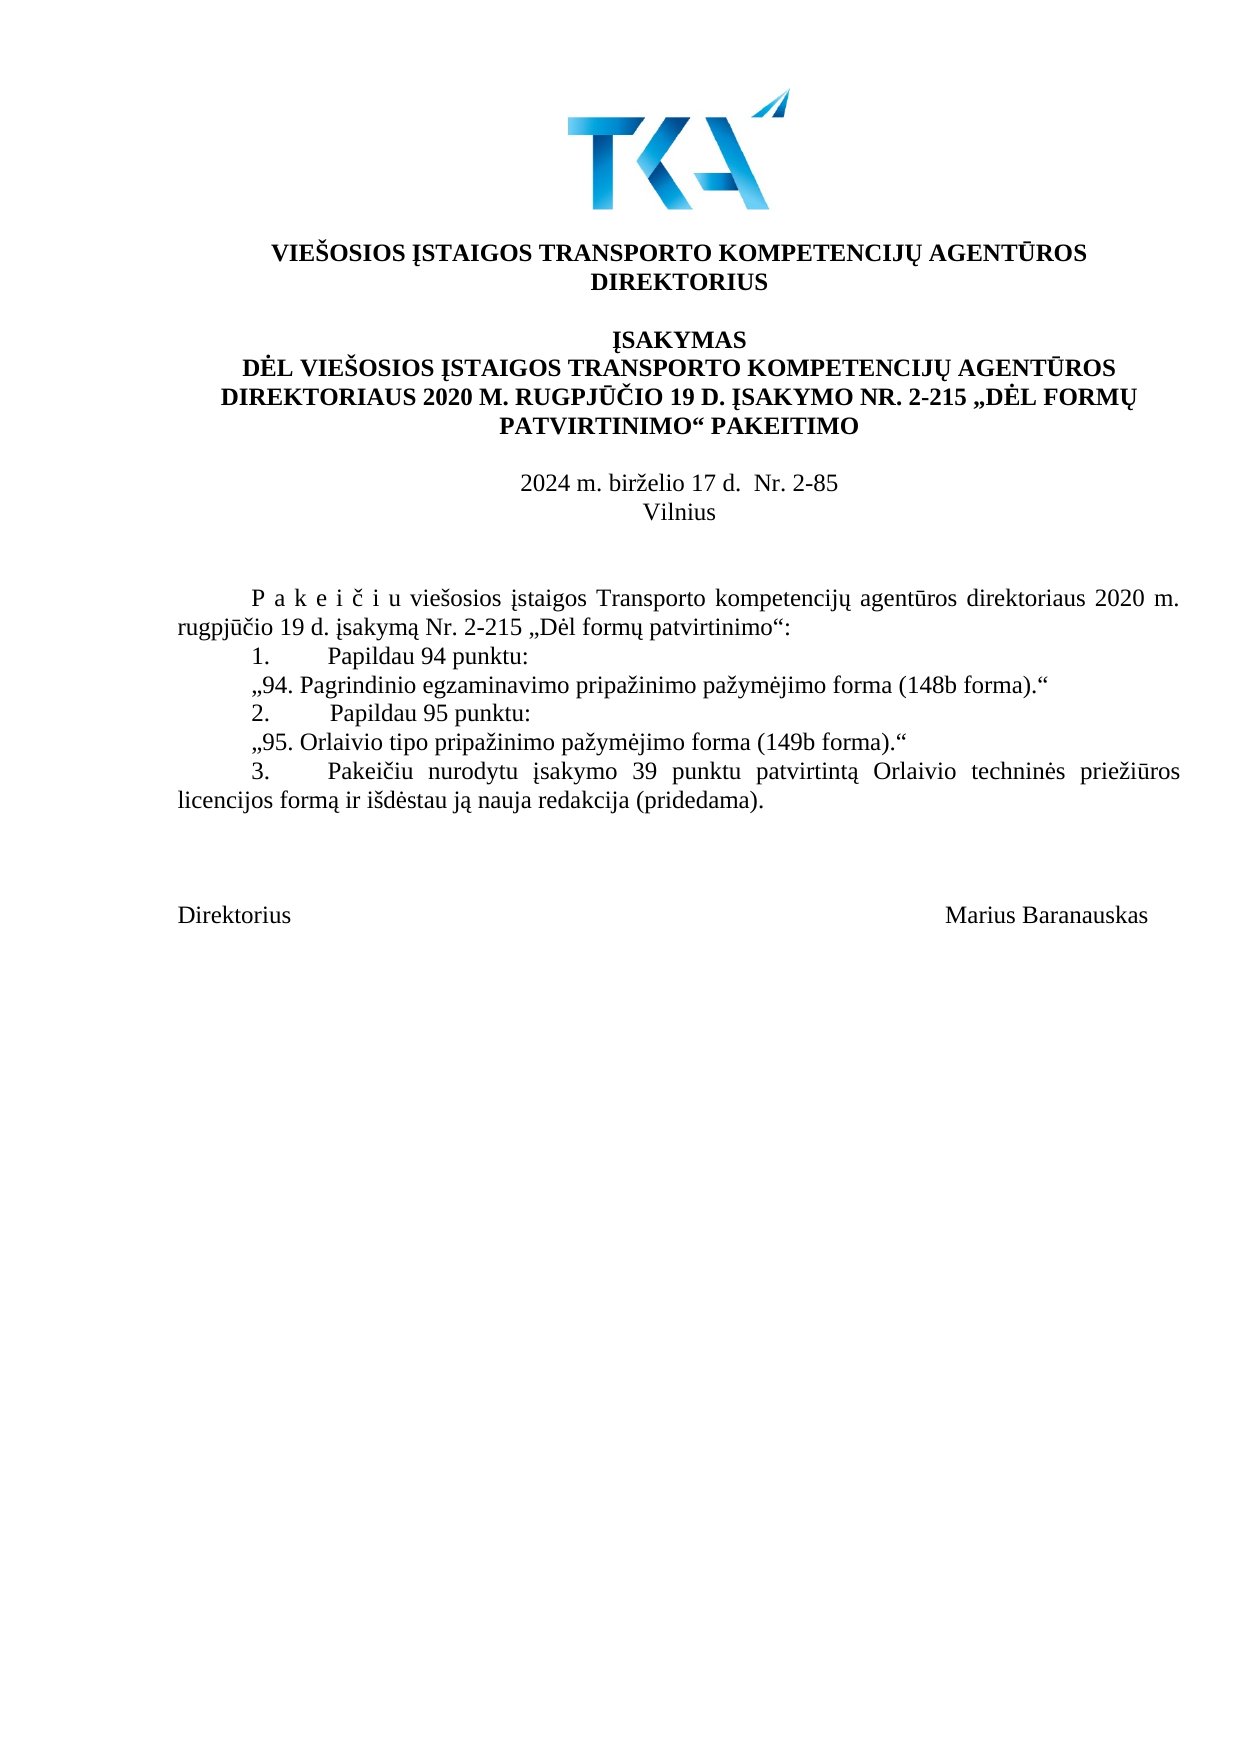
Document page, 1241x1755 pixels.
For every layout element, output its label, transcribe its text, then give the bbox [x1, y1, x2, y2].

text Vilnius [177, 497, 1181, 526]
text P a k e i č i u viešosios įstaigos Transporto kompetencijų agentūros direktoriaus 2020 m. rugpjūčio 19 d. įsakymą Nr. 2-215 „Dėl formų patvirtinimo“: [177, 583, 1181, 641]
text 2024 m. birželio 17 d. Nr. 2-85 [177, 468, 1181, 497]
text Direktorius [177, 267, 1181, 296]
text 2. Papildau 95 punktu: [251, 698, 1181, 727]
text 3. Pakeičiu nurodytu įsakymo 39 punktu patvirtintą Orlaivio techninės priežiūros licencijos formą ir išdėstau ją nauja redakcija (pridedama). [177, 756, 1181, 813]
text 1. Papildau 94 punktu: [177, 641, 1181, 670]
text VIEŠOSIOS ĮSTAIGOS TRANSPORTO KOMPETENCIJŲ AGENTŪROS [177, 238, 1181, 267]
text DĖL VIEŠOSIOS ĮSTAIGOS TRANSPORTO KOMPETENCIJŲ AGENTŪROS DIREKTORIAUS 2020 M. RUGPJŪČIO 19 D. ĮSAKYMO NR. 2-215 „DĖL FORMŲ PATVIRTINIMO“ PAKEITIMO [177, 353, 1181, 440]
text „94. Pagrindinio egzaminavimo pripažinimo pažymėjimo forma (148b forma).“ [251, 670, 1181, 698]
text ĮSAKYMAS [177, 325, 1181, 353]
text Direktorius Marius Baranauskas [177, 900, 1181, 928]
text „95. Orlaivio tipo pripažinimo pažymėjimo forma (149b forma).“ [251, 727, 1181, 756]
